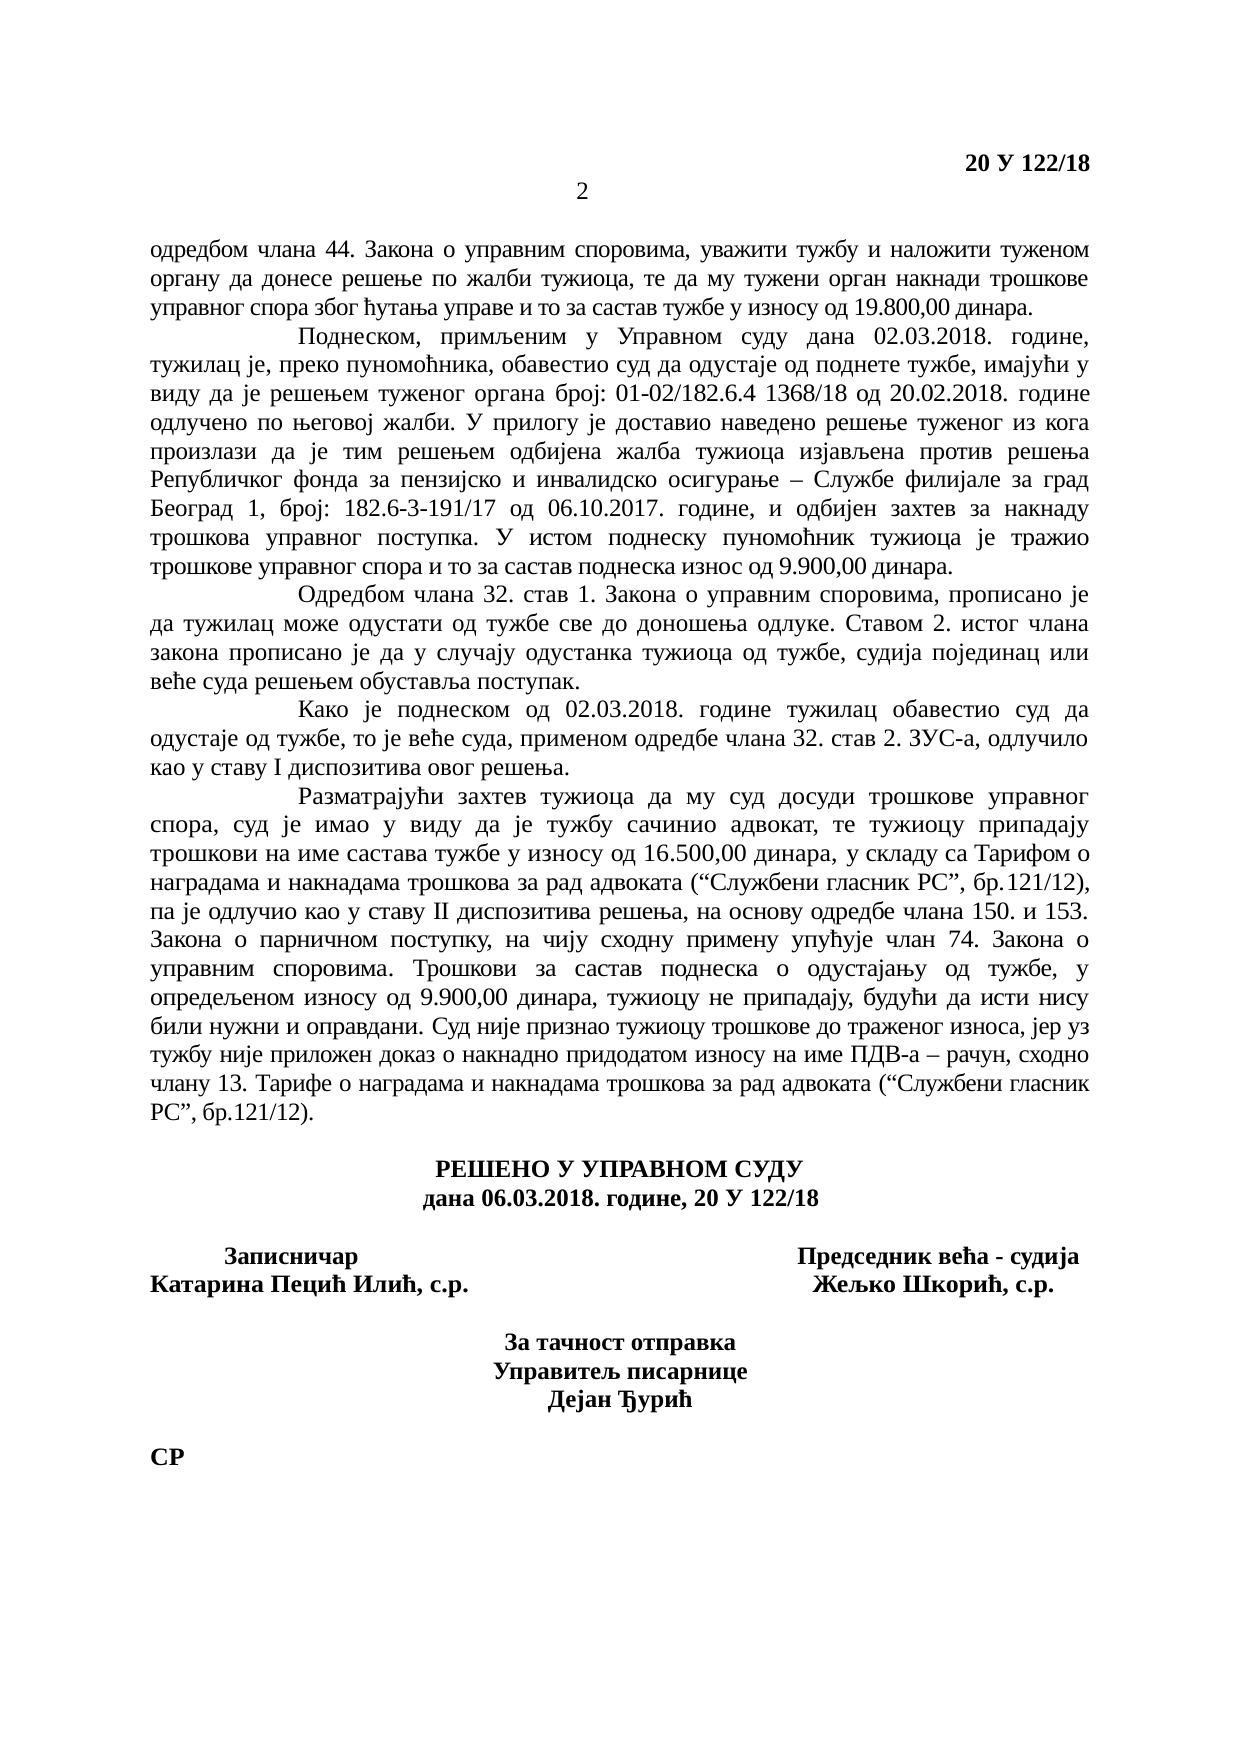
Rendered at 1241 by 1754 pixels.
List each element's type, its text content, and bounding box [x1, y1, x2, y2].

text Како је поднеском од 02.03.2018. године тужилац обавестио суд да одустаје од тужбе, то је веће суда, применом одредбе члана 32. став 2. ЗУС-а, одлучило као у ставу I диспозитива овог решења. [150, 694, 1090, 781]
text РЕШЕНО У УПРАВНОМ СУДУ [148, 1154, 1090, 1183]
text Разматрајући захтев тужиоца да му суд досуди трошкове управног спора, суд је имао у виду да је тужбу сачинио адвокат, те тужиоцу припадају трошкови на име састава тужбе у износу од 16.500,00 динара, у складу са Тарифом о наградама и накнадама трошкова за рад адвоката (“Службени гласник РС”, бр.121/12), па је одлучио као у ставу II диспозитива решења, на основу одредбе члана 150. и 153. Закона о парничном поступку, на чију сходну примену упућује члан 74. Закона о управним споровима. Трошкови за састав поднеска о одустајању од тужбе, у опредељеном износу од 9.900,00 динара, тужиоцу не припадају, будући да исти нису били нужни и оправдани. Суд није признао тужиоцу трошкове до траженог износа, јер уз тужбу није приложен доказ о накнадно придодатом износу на име ПДВ-а – рачун, сходно члану 13. Тарифе о наградама и накнадама трошкова за рад адвоката (“Службени гласник РС”, бр.121/12). [150, 781, 1090, 1126]
text Одредбом члана 32. став 1. Закона о управним споровима, прописано је да тужилац може одустати од тужбе све до доношења одлуке. Ставом 2. истог члана закона прописано је да у случају одустанка тужиоца од тужбе, судија појединац или веће суда решењем обуставља поступак. [150, 579, 1090, 694]
text Катарина Пецић Илић, с.р. Жељко Шкорић, с.р. [150, 1269, 1090, 1298]
text Записничар Председник већа - судија [150, 1241, 1090, 1269]
text одредбом члана 44. Закона о управним споровима, уважити тужбу и наложити туженом органу да донесе решење по жалби тужиоца, те да му тужени орган накнади трошкове управног спора због ћутања управе и то за састав тужбе у износу од 19.800,00 динара. [150, 234, 1090, 321]
text Управитељ писарнице [150, 1356, 1090, 1384]
text СР [150, 1442, 1090, 1471]
text За тачност отправка [150, 1327, 1090, 1356]
text Дејан Ђурић [150, 1384, 1090, 1413]
text дана 06.03.2018. године, 20 У 122/18 [150, 1183, 1090, 1212]
text Поднеском, примљеним у Управном суду дана 02.03.2018. године, тужилац је, преко пуномоћника, обавестио суд да одустаје од поднете тужбе, имајући у виду да је решењем туженог органа број: 01-02/182.6.4 1368/18 од 20.02.2018. године одлучено по његовој жалби. У прилогу је доставио наведено решење туженог из кога произлази да је тим решењем одбијена жалба тужиоца изјављена против решења Републичког фонда за пензијско и инвалидско осигурање – Службе филијале за град Београд 1, број: 182.6-3-191/17 од 06.10.2017. године, и одбијен захтев за накнаду трошкова управног поступка. У истом поднеску пуномоћник тужиоца је тражио трошкове управног спора и то за састав поднеска износ од 9.900,00 динара. [150, 321, 1090, 579]
